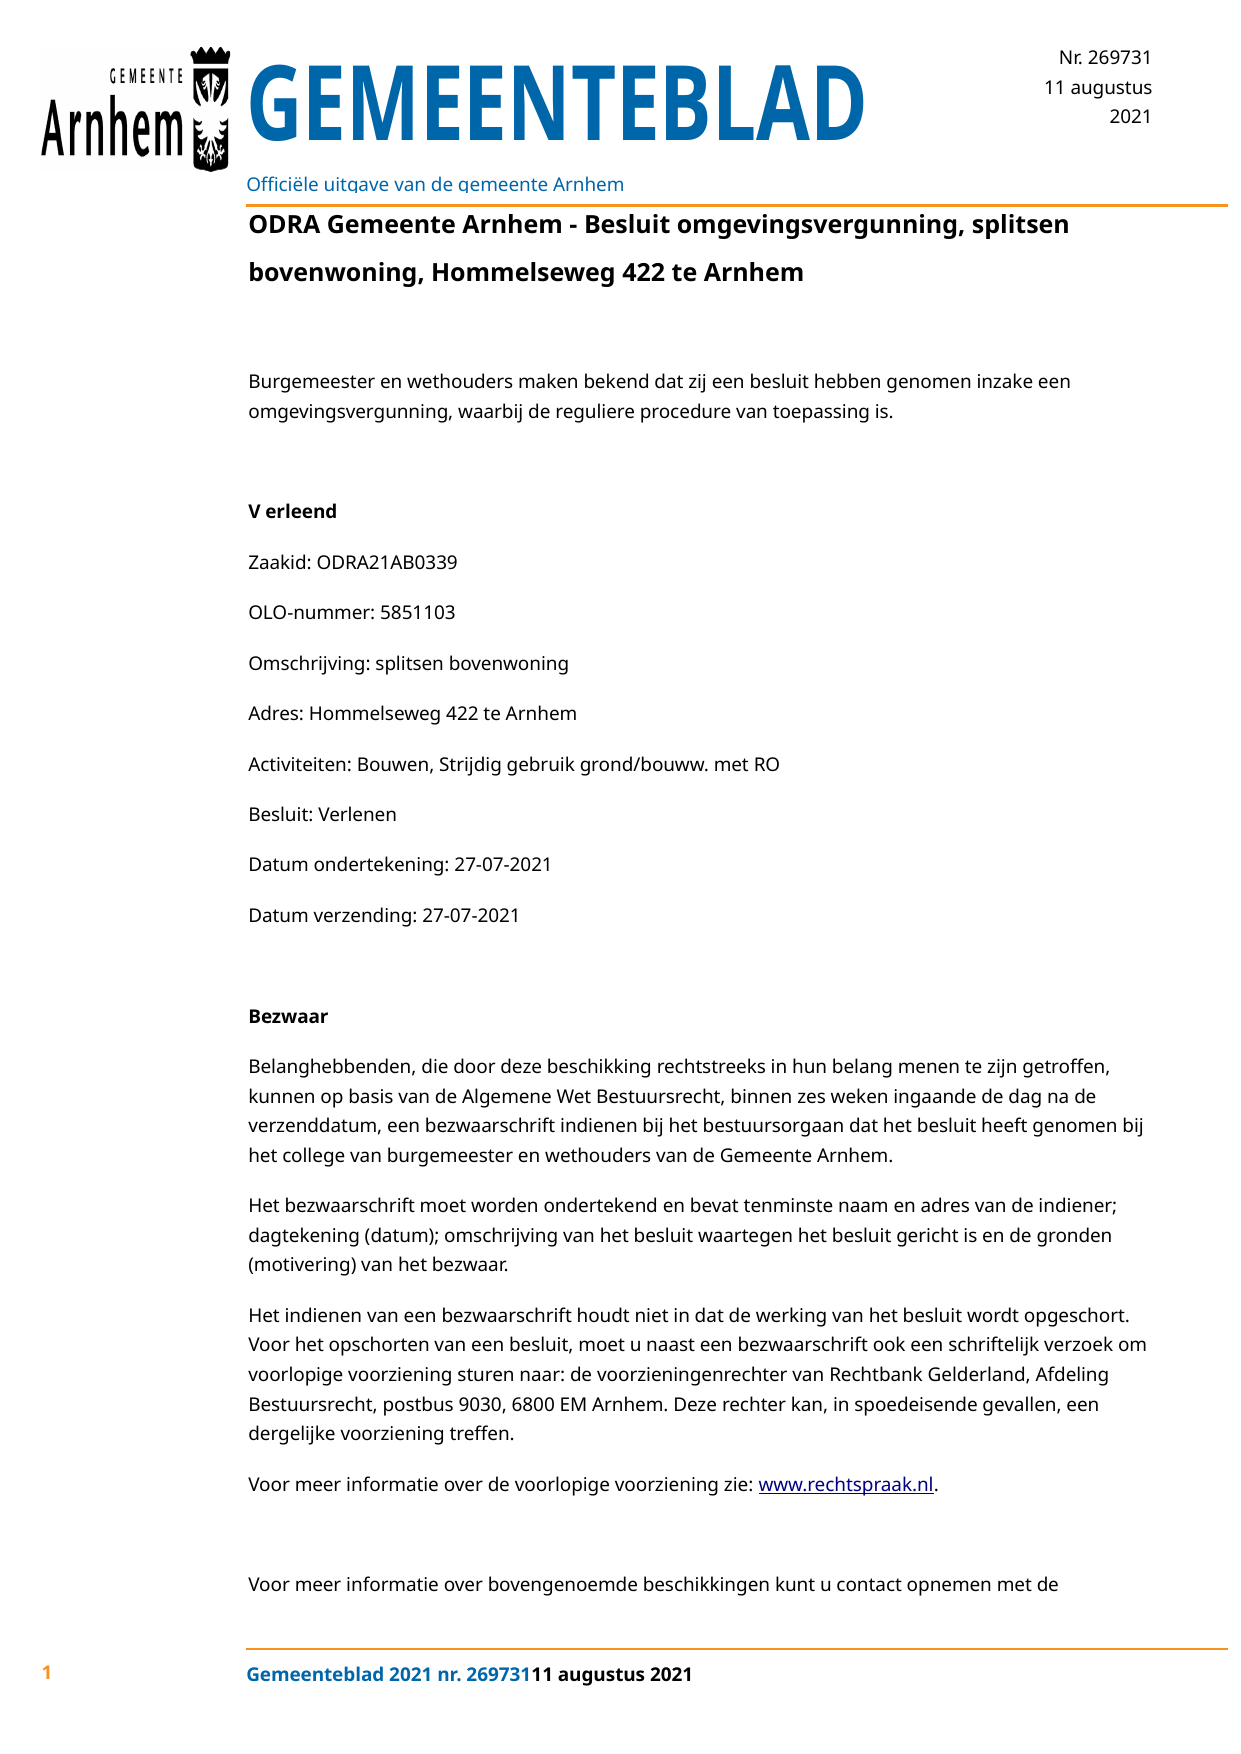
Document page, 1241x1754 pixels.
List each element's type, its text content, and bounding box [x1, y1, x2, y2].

text Bezwaar [248, 1003, 1152, 1029]
text Datum verzending: 27-07-2021 [248, 902, 1152, 928]
text Activiteiten: Bouwen, Strijdig gebruik grond/bouww. met RO [248, 751, 1152, 777]
text Het bezwaarschrift moet worden ondertekend en bevat tenminste naam en adres van de indiener; dagtekening (datum); omschrijving van het besluit waartegen het besluit gericht is en de gronden (motivering) van het bezwaar. [248, 1192, 1152, 1277]
text OLO-nummer: 5851103 [248, 599, 1152, 625]
text Omschrijving: splitsen bovenwoning [248, 650, 1152, 676]
text Datum ondertekening: 27-07-2021 [248, 852, 1152, 877]
text Het indienen van een bezwaarschrift houdt niet in dat de werking van het besluit wordt opgeschort. Voor het opschorten van een besluit, moet u naast een bezwaarschrift ook een schriftelijk verzoek om voorlopige voorziening sturen naar: de voorzieningenrechter van Rechtbank Gelderland, Afdeling Bestuursrecht, postbus 9030, 6800 EM Arnhem. Deze rechter kan, in spoedeisende gevallen, een dergelijke voorziening treffen. [248, 1302, 1152, 1446]
text Zaakid: ODRA21AB0339 [248, 549, 1152, 575]
text ODRA Gemeente Arnhem - Besluit omgevingsvergunning, splitsen bovenwoning, Hommelseweg 422 te Arnhem [248, 207, 1152, 288]
picture [41, 47, 231, 172]
text Adres: Hommelseweg 422 te Arnhem [248, 700, 1152, 726]
text Voor meer informatie over de voorlopige voorziening zie: www.rechtspraak.nl. [248, 1471, 1152, 1497]
text Voor meer informatie over bovengenoemde beschikkingen kunt u contact opnemen met de [248, 1572, 1152, 1597]
text Belanghebbenden, die door deze beschikking rechtstreeks in hun belang menen te zijn getroffen, kunnen op basis van de Algemene Wet Bestuursrecht, binnen zes weken ingaande de dag na de verzenddatum, een bezwaarschrift indienen bij het bestuursorgaan dat het besluit heeft genomen bij het college van burgemeester en wethouders van de Gemeente Arnhem. [248, 1053, 1152, 1168]
text Burgemeester en wethouders maken bekend dat zij een besluit hebben genomen inzake een omgevingsvergunning, waarbij de reguliere procedure van toepassing is. [248, 368, 1152, 424]
text V erleend [248, 499, 1152, 524]
text Besluit: Verlenen [248, 801, 1152, 827]
